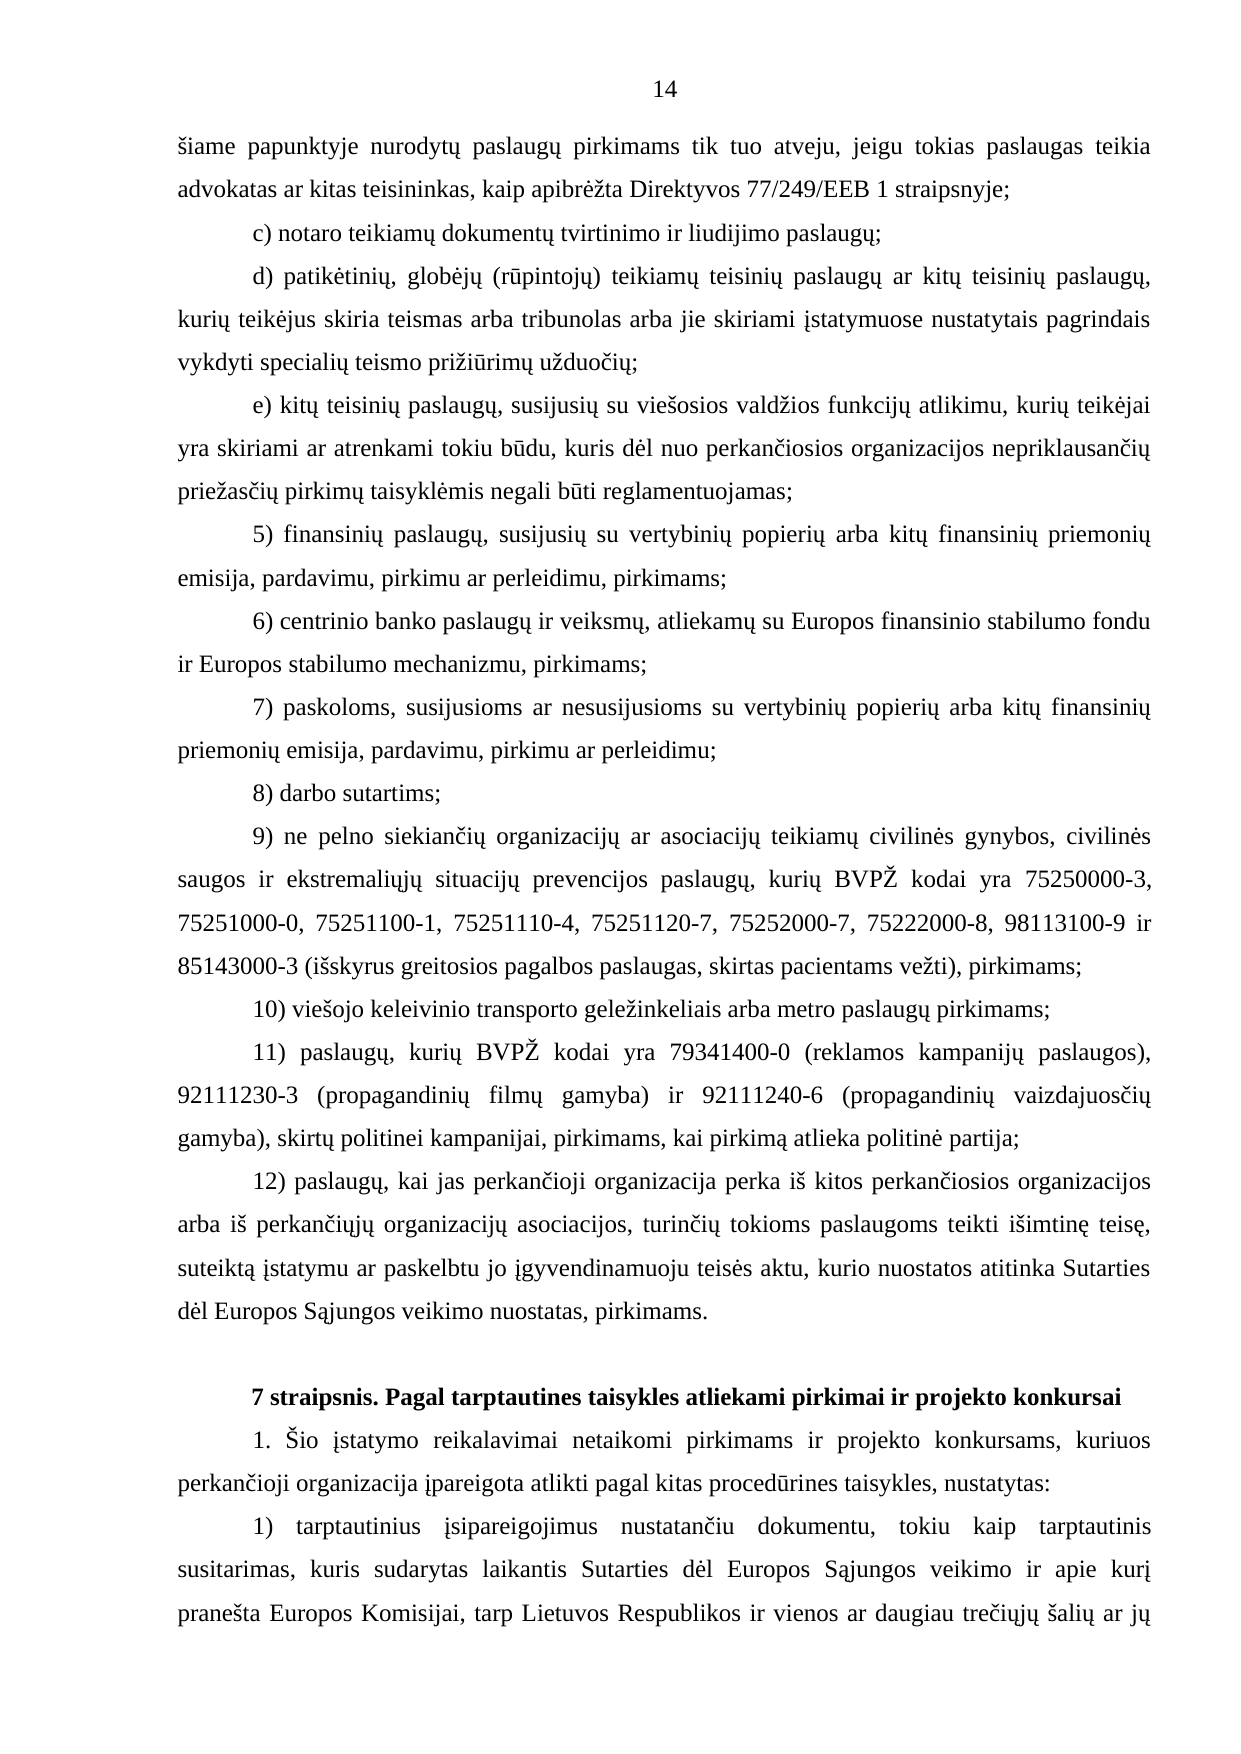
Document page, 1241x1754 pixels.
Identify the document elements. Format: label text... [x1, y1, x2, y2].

text 11) paslaugų, kurių BVPŽ kodai yra 79341400-0 (reklamos kampanijų paslaugos), 92111230-3 (propagandinių filmų gamyba) ir 92111240-6 (propagandinių vaizdajuosčių gamyba), skirtų politinei kampanijai, pirkimams, kai pirkimą atlieka politinė partija; [177, 1037, 1152, 1152]
text 5) finansinių paslaugų, susijusių su vertybinių popierių arba kitų finansinių priemonių emisija, pardavimu, pirkimu ar perleidimu, pirkimams; [177, 519, 1152, 591]
text 9) ne pelno siekiančių organizacijų ar asociacijų teikiamų civilinės gynybos, civilinės saugos ir ekstremaliųjų situacijų prevencijos paslaugų, kurių BVPŽ kodai yra 75250000-3, 75251000-0, 75251100-1, 75251110-4, 75251120-7, 75252000-7, 75222000-8, 98113100-9 ir 85143000-3 (išskyrus greitosios pagalbos paslaugas, skirtas pacientams vežti), pirkimams; [177, 821, 1152, 979]
text 10) viešojo keleivinio transporto geležinkeliais arba metro paslaugų pirkimams; [177, 994, 1152, 1023]
text 7) paskoloms, susijusioms ar nesusijusioms su vertybinių popierių arba kitų finansinių priemonių emisija, pardavimu, pirkimu ar perleidimu; [177, 692, 1152, 764]
text 12) paslaugų, kai jas perkančioji organizacija perka iš kitos perkančiosios organizacijos arba iš perkančiųjų organizacijų asociacijos, turinčių tokioms paslaugoms teikti išimtinę teisę, suteiktą įstatymu ar paskelbtu jo įgyvendinamuoju teisės aktu, kurio nuostatos atitinka Sutarties dėl Europos Sąjungos veikimo nuostatas, pirkimams. [177, 1166, 1152, 1324]
text šiame papunktyje nurodytų paslaugų pirkimams tik tuo atveju, jeigu tokias paslaugas teikia advokatas ar kitas teisininkas, kaip apibrėžta Direktyvos 77/249/EEB 1 straipsnyje; [177, 131, 1152, 203]
text 8) darbo sutartims; [177, 778, 1152, 807]
text 7 straipsnis. Pagal tarptautines taisykles atliekami pirkimai ir projekto konkursai [251, 1382, 1152, 1411]
text e) kitų teisinių paslaugų, susijusių su viešosios valdžios funkcijų atlikimu, kurių teikėjai yra skiriami ar atrenkami tokiu būdu, kuris dėl nuo perkančiosios organizacijos nepriklausančių priežasčių pirkimų taisyklėmis negali būti reglamentuojamas; [177, 390, 1152, 505]
text d) patikėtinių, globėjų (rūpintojų) teikiamų teisinių paslaugų ar kitų teisinių paslaugų, kurių teikėjus skiria teismas arba tribunolas arba jie skiriami įstatymuose nustatytais pagrindais vykdyti specialių teismo prižiūrimų užduočių; [177, 261, 1152, 376]
text 1) tarptautinius įsipareigojimus nustatančiu dokumentu, tokiu kaip tarptautinis susitarimas, kuris sudarytas laikantis Sutarties dėl Europos Sąjungos veikimo ir apie kurį pranešta Europos Komisijai, tarp Lietuvos Respublikos ir vienos ar daugiau trečiųjų šalių ar jų [177, 1511, 1152, 1626]
text 6) centrinio banko paslaugų ir veiksmų, atliekamų su Europos finansinio stabilumo fondu ir Europos stabilumo mechanizmu, pirkimams; [177, 606, 1152, 678]
text c) notaro teikiamų dokumentų tvirtinimo ir liudijimo paslaugų; [177, 218, 1152, 246]
text 1. Šio įstatymo reikalavimai netaikomi pirkimams ir projekto konkursams, kuriuos perkančioji organizacija įpareigota atlikti pagal kitas procedūrines taisykles, nustatytas: [177, 1425, 1152, 1497]
